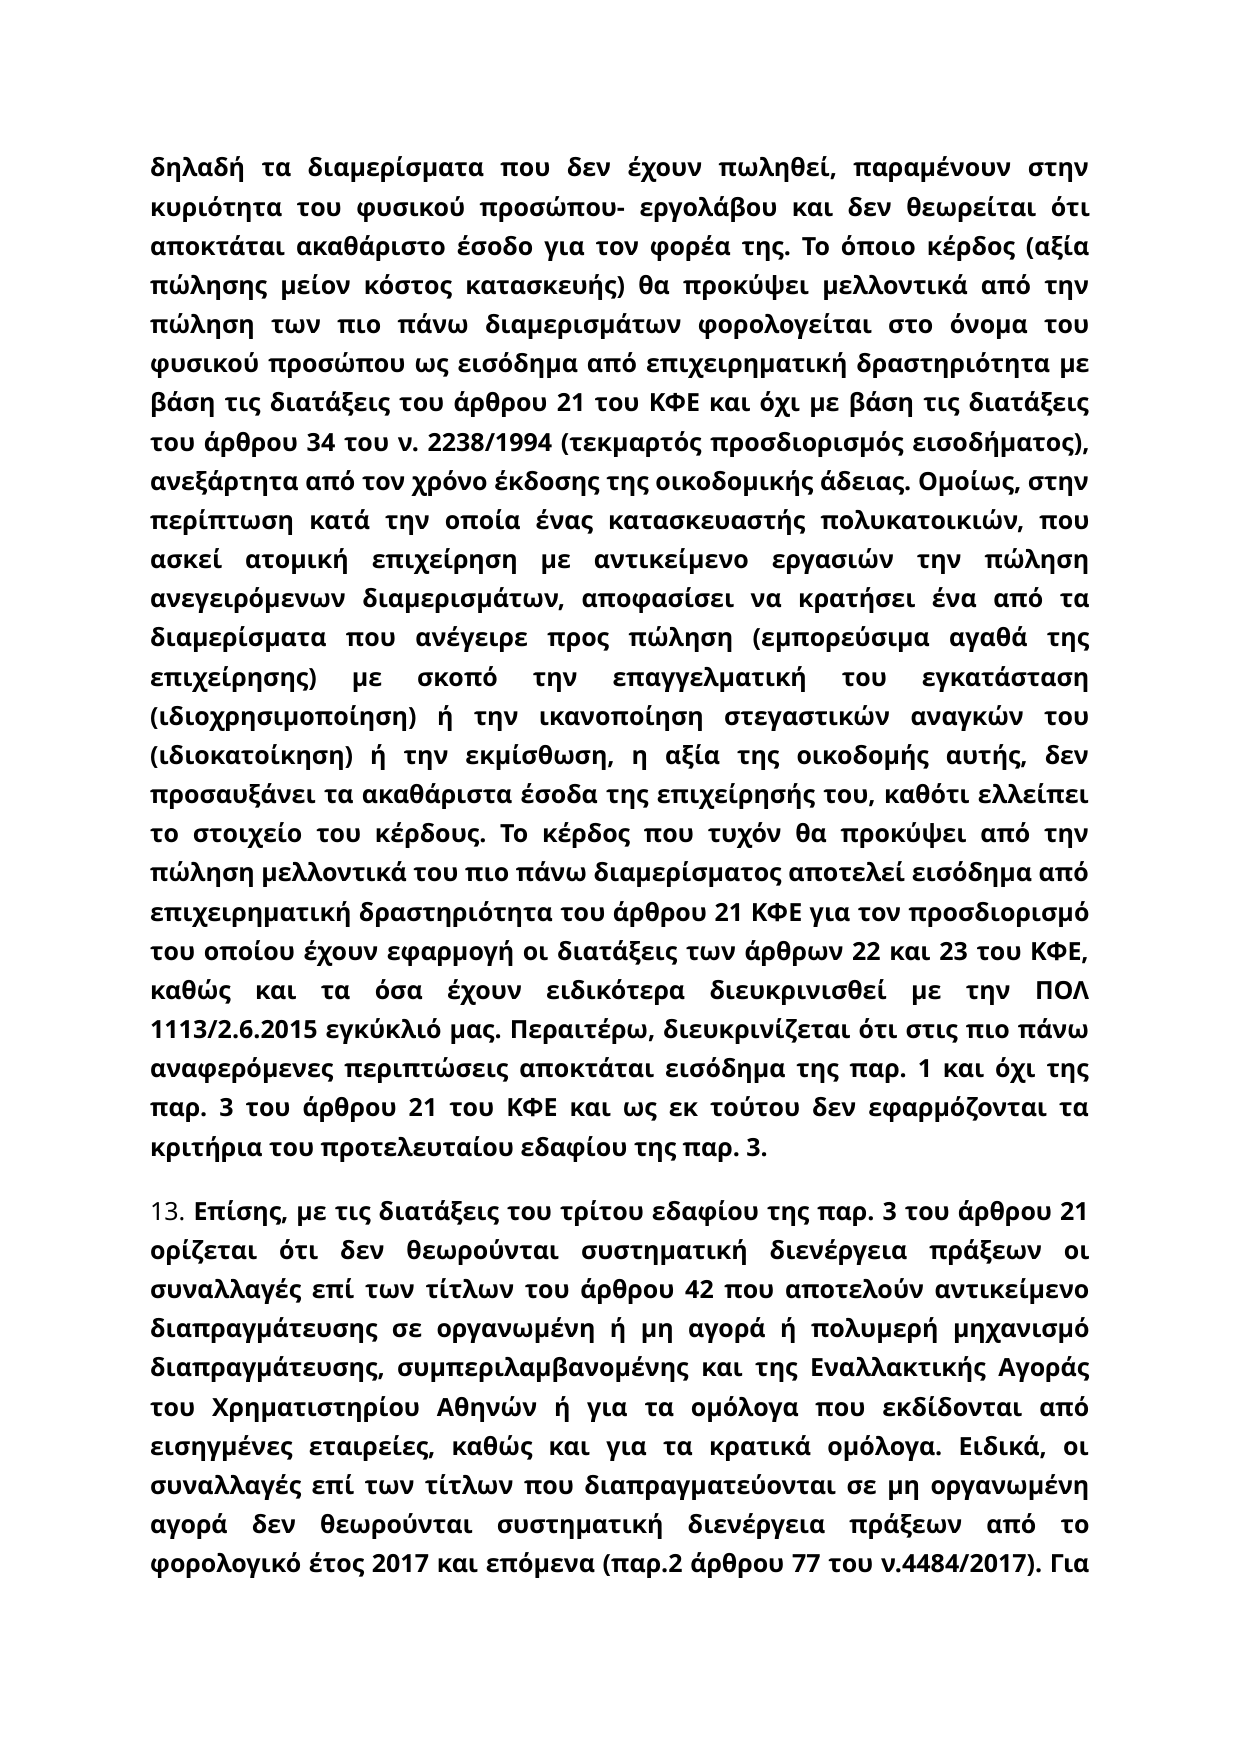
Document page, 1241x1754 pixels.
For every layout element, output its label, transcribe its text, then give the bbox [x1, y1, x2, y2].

text 13. Επίσης, με τις διατάξεις του τρίτου εδαφίου της παρ. 3 του άρθρου 21 ορίζεται ότι δεν θεωρούνται συστηματική διενέργεια πράξεων οι συναλλαγές επί των τίτλων του άρθρου 42 που αποτελούν αντικείμενο διαπραγμάτευσης σε οργανωμένη ή μη αγορά ή πολυμερή μηχανισμό διαπραγμάτευσης, συμπεριλαμβανομένης και της Εναλλακτικής Αγοράς του Χρηματιστηρίου Αθηνών ή για τα ομόλογα που εκδίδονται από εισηγμένες εταιρείες, καθώς και για τα κρατικά ομόλογα. Ειδικά, οι συναλλαγές επί των τίτλων που διαπραγματεύονται σε μη οργανωμένη αγορά δεν θεωρούνται συστηματική διενέργεια πράξεων από το φορολογικό έτος 2017 και επόμενα (παρ.2 άρθρου 77 του ν.4484/2017). Για [150, 1193, 1090, 1580]
text δηλαδή τα διαμερίσματα που δεν έχουν πωληθεί, παραμένουν στην κυριότητα του φυσικού προσώπου- εργολάβου και δεν θεωρείται ότι αποκτάται ακαθάριστο έσοδο για τον φορέα της. Το όποιο κέρδος (αξία πώλησης μείον κόστος κατασκευής) θα προκύψει μελλοντικά από την πώληση των πιο πάνω διαμερισμάτων φορολογείται στο όνομα του φυσικού προσώπου ως εισόδημα από επιχειρηματική δραστηριότητα με βάση τις διατάξεις του άρθρου 21 του ΚΦΕ και όχι με βάση τις διατάξεις του άρθρου 34 του ν. 2238/1994 (τεκμαρτός προσδιορισμός εισοδήματος), ανεξάρτητα από τον χρόνο έκδοσης της οικοδομικής άδειας. Ομοίως, στην περίπτωση κατά την οποία ένας κατασκευαστής πολυκατοικιών, που ασκεί ατομική επιχείρηση με αντικείμενο εργασιών την πώληση ανεγειρόμενων διαμερισμάτων, αποφασίσει να κρατήσει ένα από τα διαμερίσματα που ανέγειρε προς πώληση (εμπορεύσιμα αγαθά της επιχείρησης) με σκοπό την επαγγελματική του εγκατάσταση (ιδιοχρησιμοποίηση) ή την ικανοποίηση στεγαστικών αναγκών του (ιδιοκατοίκηση) ή την εκμίσθωση, η αξία της οικοδομής αυτής, δεν προσαυξάνει τα ακαθάριστα έσοδα της επιχείρησής του, καθότι ελλείπει το στοιχείο του κέρδους. Το κέρδος που τυχόν θα προκύψει από την πώληση μελλοντικά του πιο πάνω διαμερίσματος αποτελεί εισόδημα από επιχειρηματική δραστηριότητα του άρθρου 21 ΚΦΕ για τον προσδιορισμό του οποίου έχουν εφαρμογή οι διατάξεις των άρθρων 22 και 23 του ΚΦΕ, καθώς και τα όσα έχουν ειδικότερα διευκρινισθεί με την ΠΟΛ 1113/2.6.2015 εγκύκλιό μας. Περαιτέρω, διευκρινίζεται ότι στις πιο πάνω αναφερόμενες περιπτώσεις αποκτάται εισόδημα της παρ. 1 και όχι της παρ. 3 του άρθρου 21 του ΚΦΕ και ως εκ τούτου δεν εφαρμόζονται τα κριτήρια του προτελευταίου εδαφίου της παρ. 3. [150, 150, 1090, 1163]
